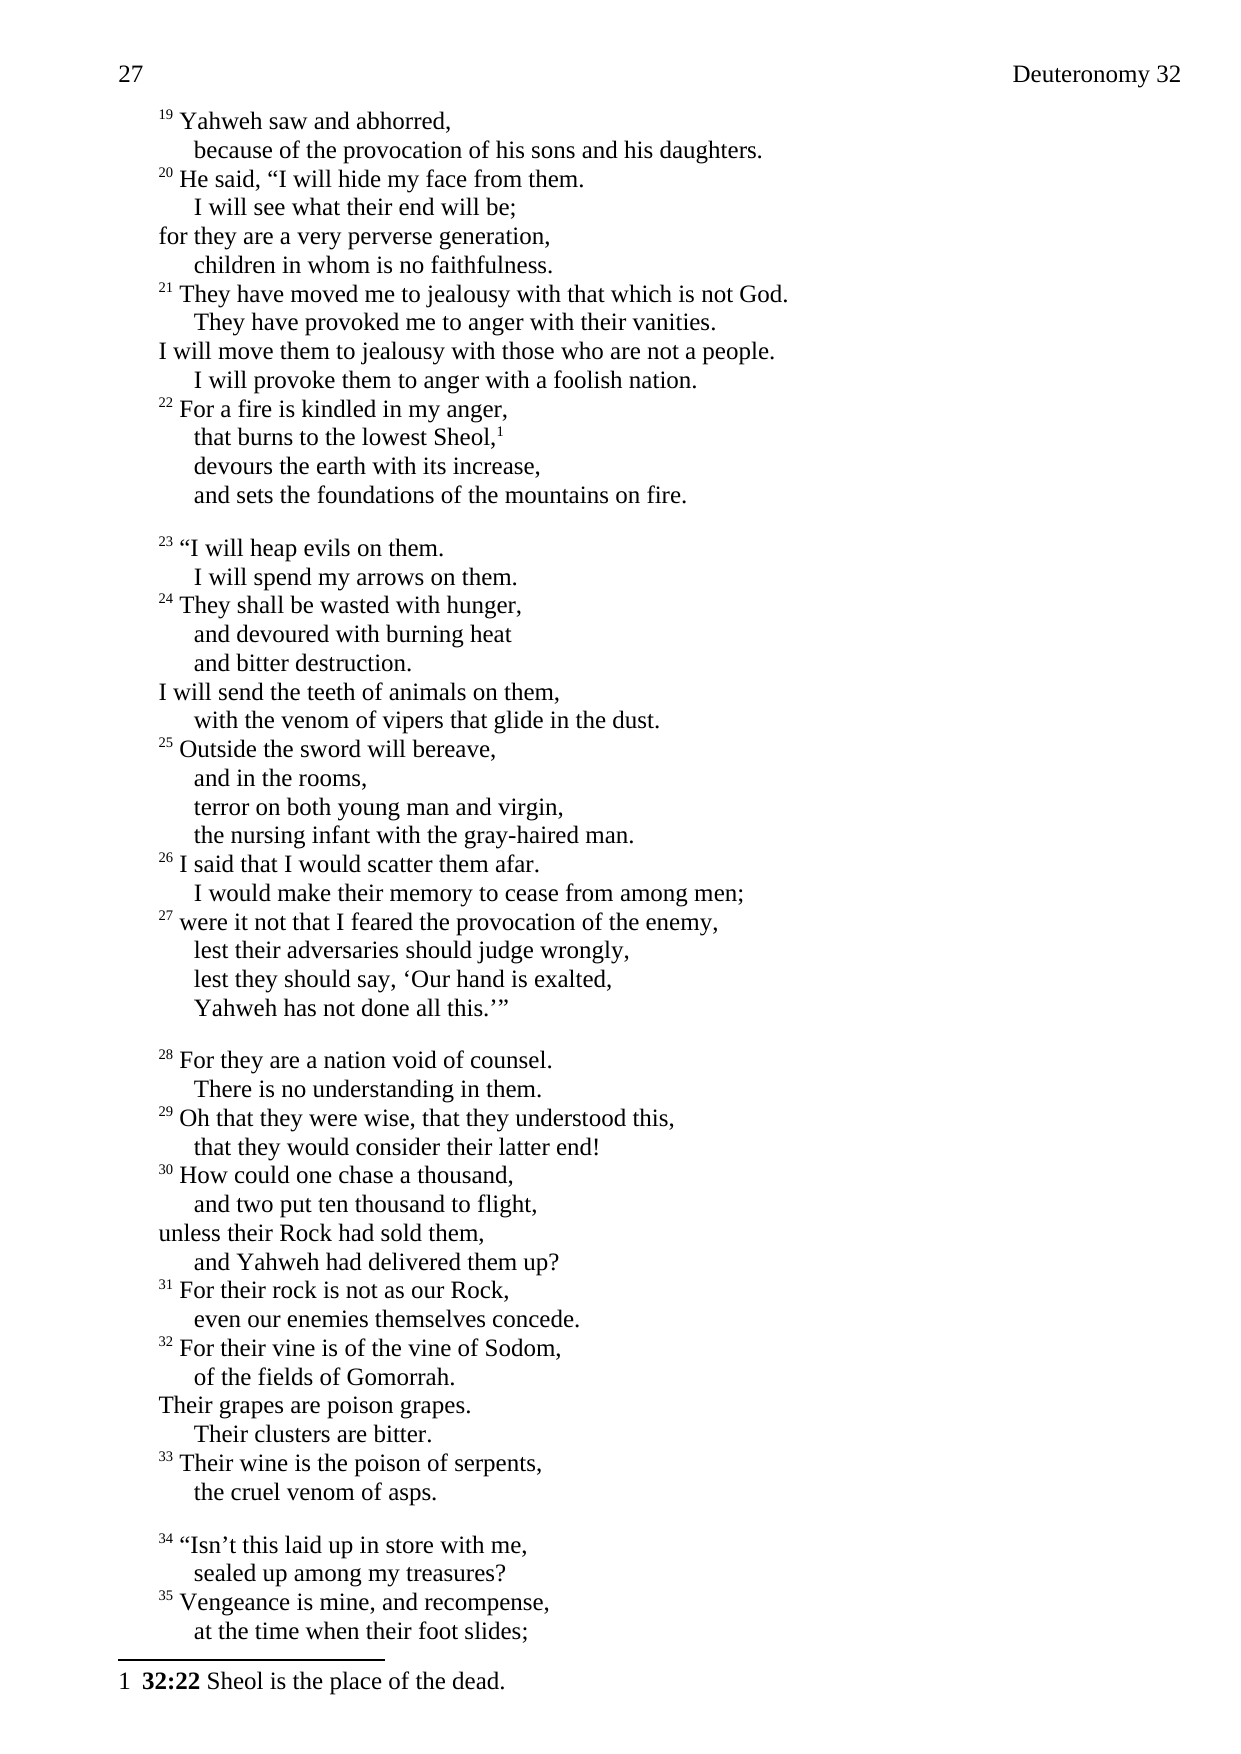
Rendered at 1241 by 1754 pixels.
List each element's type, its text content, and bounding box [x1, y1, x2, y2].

text lest their adversaries should judge wrongly, [194, 935, 1181, 964]
text They have provoked me to anger with their vanities. [194, 307, 1181, 336]
text 32 For their vine is of the vine of Sodom, [158, 1333, 1181, 1362]
text with the venom of vipers that glide in the dust. [194, 705, 1181, 734]
text and bitter destruction. [194, 648, 1181, 677]
text 23 “I will heap evils on them. [158, 533, 1181, 562]
text and devoured with burning heat [194, 619, 1181, 648]
text terror on both young man and virgin, [194, 792, 1181, 820]
text unless their Rock had sold them, [158, 1218, 1181, 1247]
text and Yahweh had delivered them up? [194, 1247, 1181, 1276]
text at the time when their foot slides; [194, 1616, 1181, 1645]
text 35 Vengeance is mine, and recompense, [158, 1587, 1181, 1616]
text I will spend my arrows on them. [194, 562, 1181, 590]
text I will see what their end will be; [194, 192, 1181, 221]
text that they would consider their latter end! [194, 1132, 1181, 1161]
text I would make their memory to cease from among men; [194, 878, 1181, 907]
text 19 Yahweh saw and abhorred, [158, 106, 1181, 135]
text and two put ten thousand to flight, [194, 1189, 1181, 1218]
text 32:22 Sheol is the place of the dead. [118, 1666, 1181, 1695]
text children in whom is no faithfulness. [194, 250, 1181, 279]
text Their grapes are poison grapes. [158, 1391, 1181, 1419]
text the cruel venom of asps. [194, 1477, 1181, 1506]
text 28 For they are a nation void of counsel. [158, 1046, 1181, 1074]
text 30 How could one chase a thousand, [158, 1161, 1181, 1189]
text even our enemies themselves concede. [194, 1304, 1181, 1333]
text the nursing infant with the gray-haired man. [194, 820, 1181, 849]
text Yahweh has not done all this.’” [194, 993, 1181, 1022]
text I will send the teeth of animals on them, [158, 677, 1181, 705]
text lest they should say, ‘Our hand is exalted, [194, 964, 1181, 993]
text 29 Oh that they were wise, that they understood this, [158, 1103, 1181, 1132]
text 26 I said that I would scatter them afar. [158, 849, 1181, 878]
text 34 “Isn’t this laid up in store with me, [158, 1530, 1181, 1558]
text that burns to the lowest Sheol, [194, 422, 1181, 451]
text sealed up among my treasures? [194, 1558, 1181, 1587]
text of the fields of Gomorrah. [194, 1362, 1181, 1391]
text because of the provocation of his sons and his daughters. [194, 135, 1181, 164]
text 21 They have moved me to jealousy with that which is not God. [158, 279, 1181, 307]
text 33 Their wine is the poison of serpents, [158, 1448, 1181, 1477]
text 24 They shall be wasted with hunger, [158, 590, 1181, 619]
text and sets the foundations of the mountains on fire. [194, 480, 1181, 509]
text Their clusters are bitter. [194, 1419, 1181, 1448]
text I will move them to jealousy with those who are not a people. [158, 336, 1181, 365]
text 31 For their rock is not as our Rock, [158, 1276, 1181, 1304]
text There is no understanding in them. [194, 1074, 1181, 1103]
text and in the rooms, [194, 763, 1181, 792]
text 22 For a fire is kindled in my anger, [158, 394, 1181, 422]
text I will provoke them to anger with a foolish nation. [194, 365, 1181, 394]
text 27 were it not that I feared the provocation of the enemy, [158, 907, 1181, 935]
text 25 Outside the sword will bereave, [158, 734, 1181, 763]
text 20 He said, “I will hide my face from them. [158, 164, 1181, 192]
text for they are a very perverse generation, [158, 221, 1181, 250]
text devours the earth with its increase, [194, 451, 1181, 480]
